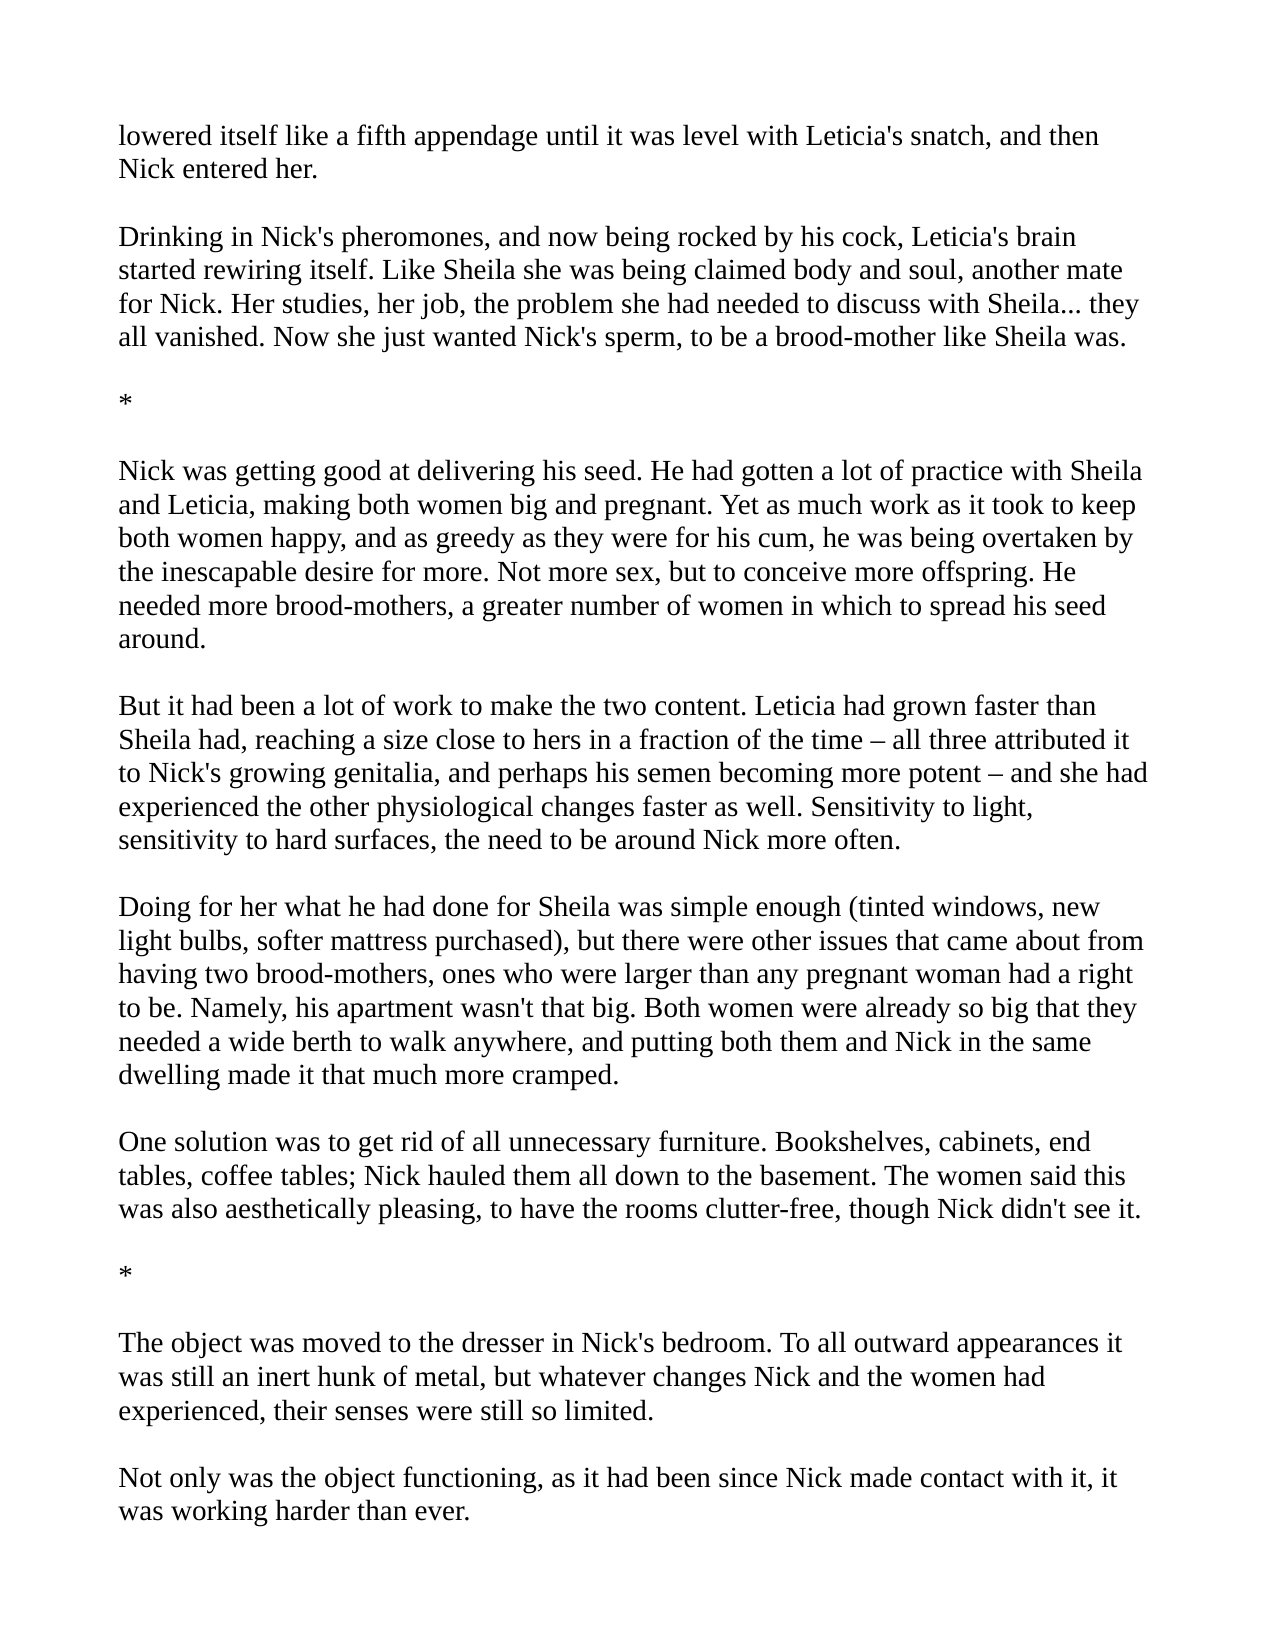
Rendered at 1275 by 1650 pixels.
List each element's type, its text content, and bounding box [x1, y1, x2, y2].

text * [118, 1258, 1157, 1292]
text Not only was the object functioning, as it had been since Nick made contact with it, it was working harder than ever. [118, 1460, 1157, 1527]
text Nick was getting good at delivering his seed. He had gotten a lot of practice with Sheila and Leticia, making both women big and pregnant. Yet as much work as it took to keep both women happy, and as greedy as they were for his cum, he was being overtaken by the inescapable desire for more. Not more sex, but to conceive more offspring. He needed more brood-mothers, a greater number of women in which to spread his seed around. [118, 453, 1157, 655]
text The object was moved to the dresser in Nick's bedroom. To all outward appearances it was still an inert hunk of metal, but whatever changes Nick and the women had experienced, their senses were still so limited. [118, 1326, 1157, 1426]
text * [118, 386, 1157, 420]
text lowered itself like a fifth appendage until it was level with Leticia's snatch, and then Nick entered her. [118, 118, 1157, 185]
text Drinking in Nick's pheromones, and now being rocked by his cock, Leticia's brain started rewiring itself. Like Sheila she was being claimed body and soul, another mate for Nick. Her studies, her job, the problem she had needed to discuss with Sheila... they all vanished. Now she just wanted Nick's sperm, to be a brood-mother like Sheila was. [118, 219, 1157, 353]
text Doing for her what he had done for Sheila was simple enough (tinted windows, new light bulbs, softer mattress purchased), but there were other issues that came about from having two brood-mothers, ones who were larger than any pregnant woman had a right to be. Namely, his apartment wasn't that big. Both women were already so big that they needed a wide berth to walk anywhere, and putting both them and Nick in the same dwelling made it that much more cramped. [118, 889, 1157, 1091]
text One solution was to get rid of all unnecessary furniture. Bookshelves, cabinets, end tables, coffee tables; Nick hauled them all down to the basement. The women said this was also aesthetically pleasing, to have the rooms clutter-free, though Nick didn't see it. [118, 1124, 1157, 1225]
text But it had been a lot of work to make the two content. Leticia had grown faster than Sheila had, reaching a size close to hers in a fraction of the time – all three attributed it to Nick's growing genitalia, and perhaps his semen becoming more potent – and she had experienced the other physiological changes faster as well. Sensitivity to light, sensitivity to hard surfaces, the need to be around Nick more often. [118, 688, 1157, 856]
